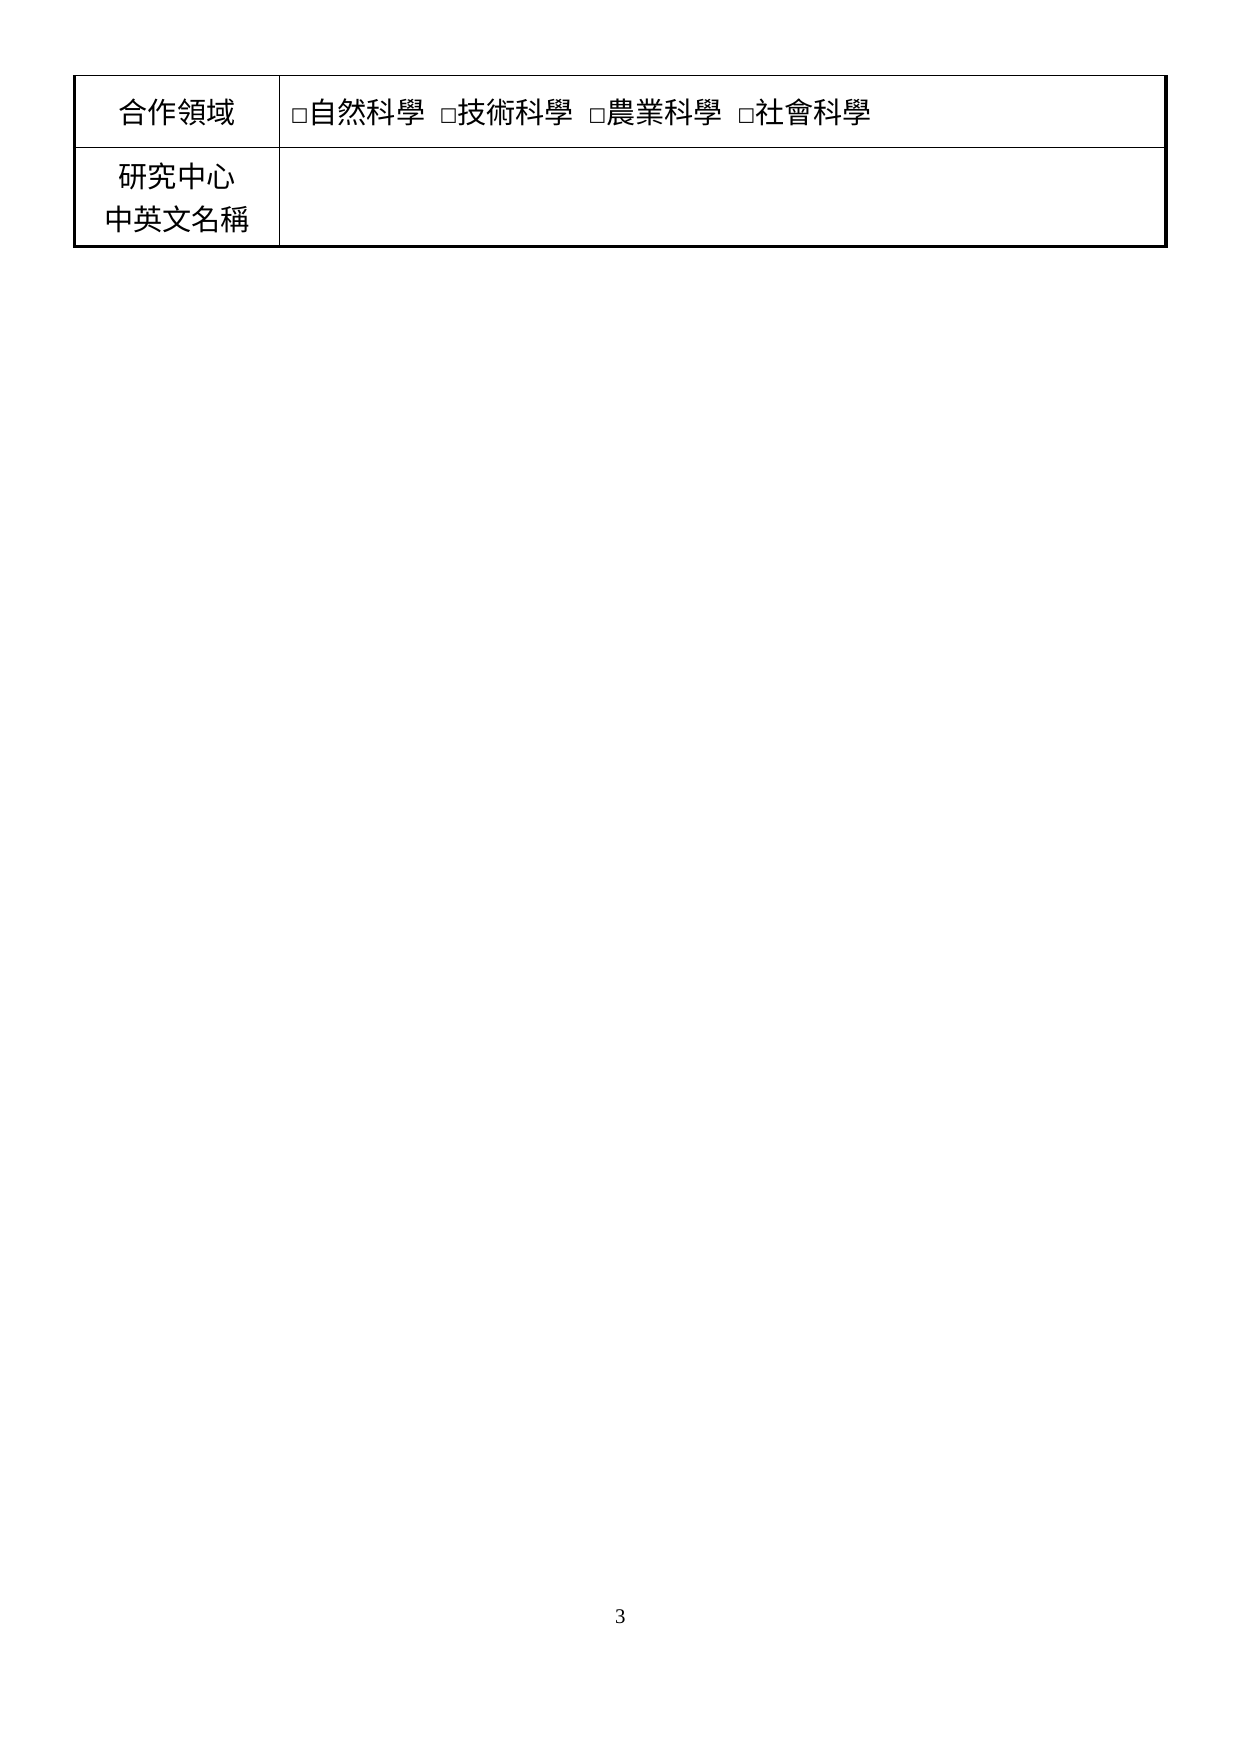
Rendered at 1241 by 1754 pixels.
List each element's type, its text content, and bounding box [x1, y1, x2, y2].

table_cell 合作領域 [76, 76, 279, 147]
table_cell [280, 148, 1164, 244]
table_cell 研究中心 中英文名稱 [76, 148, 279, 244]
table_cell ☐自然科學 ☐技術科學 ☐農業科學 ☐社會科學 [280, 76, 1164, 147]
